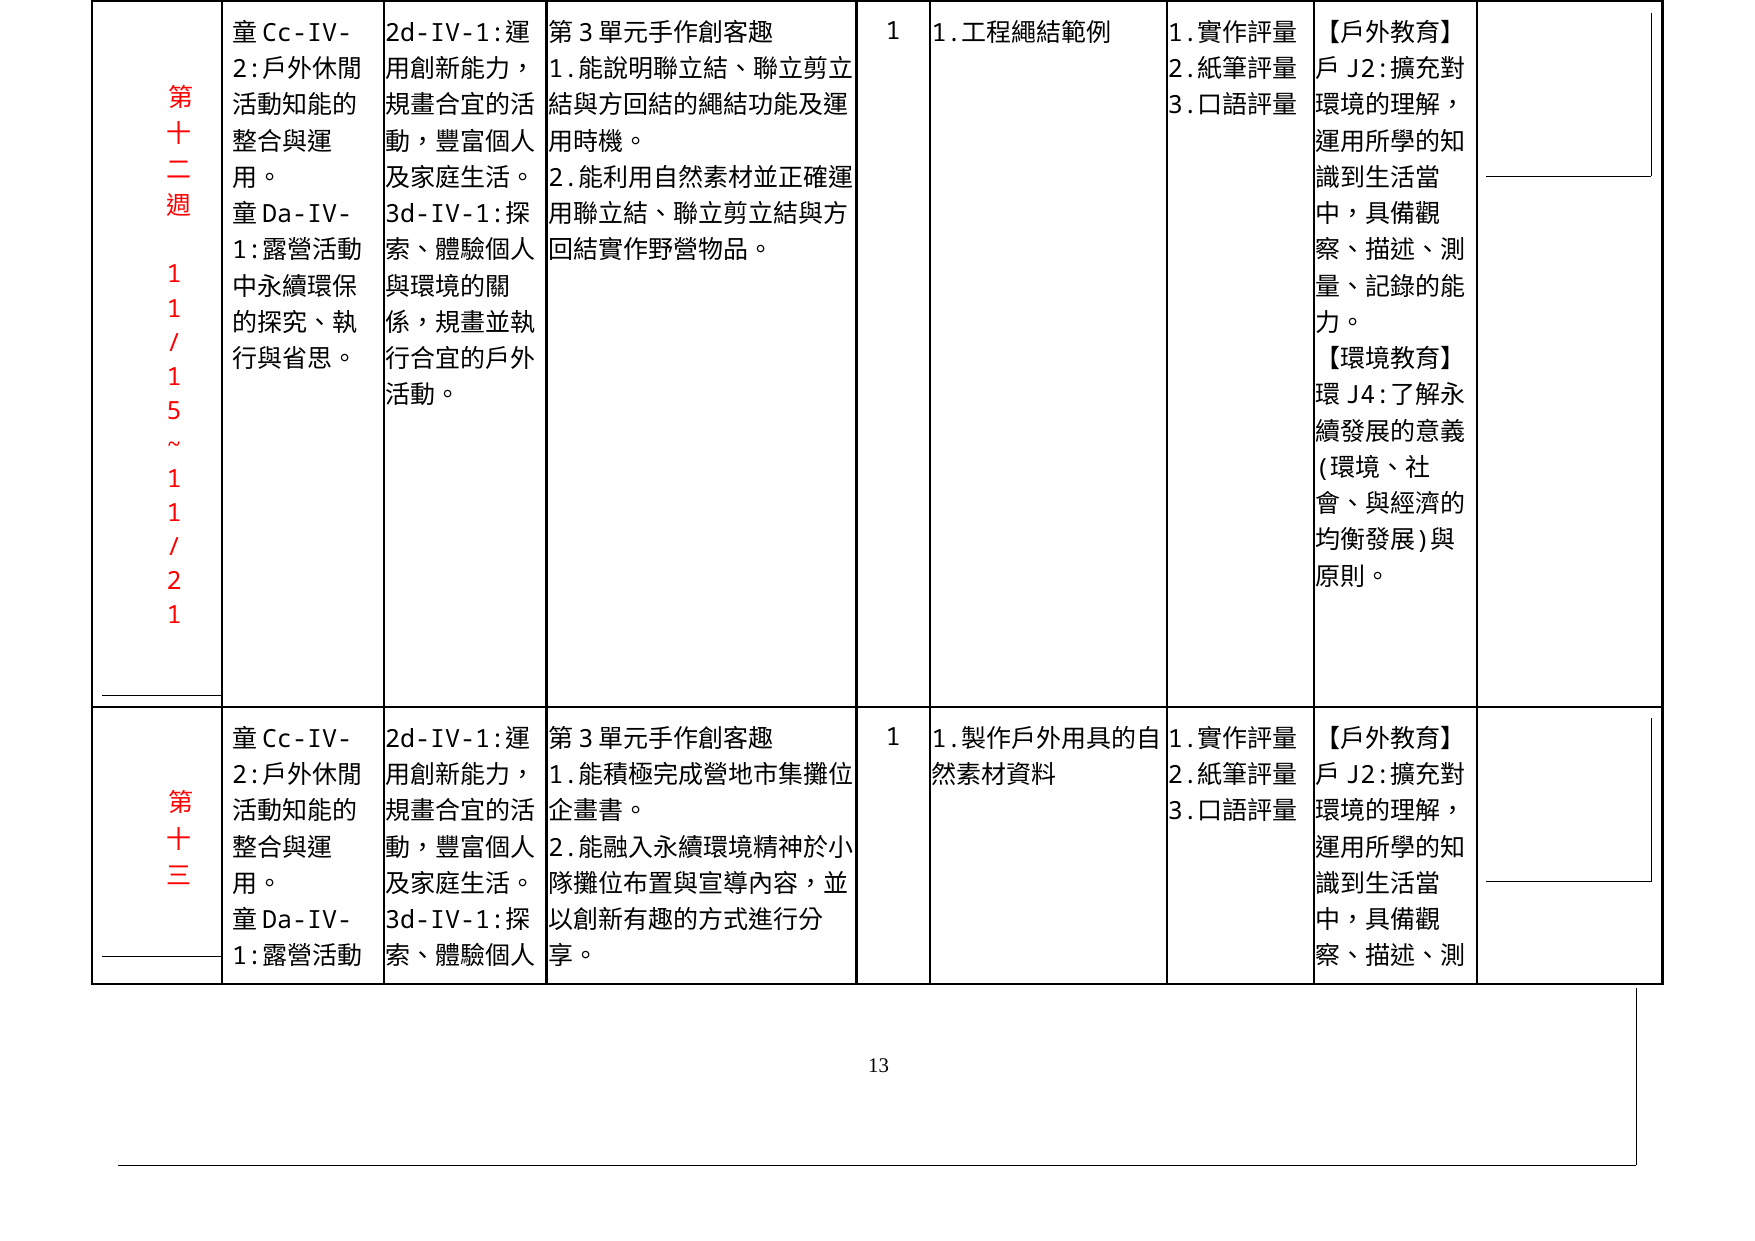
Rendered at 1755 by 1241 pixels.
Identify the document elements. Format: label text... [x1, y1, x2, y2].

table_cell [1478, 708, 1661, 982]
table_cell 第十三 [93, 708, 221, 982]
table_cell 第十二週 11/15~11/21 [93, 2, 221, 706]
table_cell 【戶外教育】 戶J2:擴充對環境的理解，運用所學的知識到生活當中，具備觀察、描述、測 [1315, 708, 1476, 982]
table_cell 2d-IV-1:運用創新能力，規畫合宜的活動，豐富個人及家庭生活。 3d-IV-1:探索、體驗個人與環境的關係，規畫並執行合宜的戶外活動。 [385, 2, 545, 706]
table_cell 1 [858, 708, 929, 982]
table_cell 1 [858, 2, 929, 706]
table_cell 第3單元手作創客趣 1.能說明聯立結、聯立剪立結與方回結的繩結功能及運用時機。 2.能利用自然素材並正確運用聯立結、聯立剪立結與方回結實作野營物品。 [548, 2, 855, 706]
table_cell 第3單元手作創客趣 1.能積極完成營地市集攤位企畫書。 2.能融入永續環境精神於小隊攤位布置與宣導內容，並以創新有趣的方式進行分享。 [548, 708, 855, 982]
table_cell 1.工程繩結範例 [931, 2, 1166, 706]
table_cell 1.實作評量 2.紙筆評量 3.口語評量 [1168, 708, 1313, 982]
table_cell 童Cc-IV-2:戶外休閒活動知能的整合與運用。 童Da-IV-1:露營活動中永續環保的探究、執行與省思。 [223, 2, 383, 706]
table_cell 1.實作評量 2.紙筆評量 3.口語評量 [1168, 2, 1313, 706]
table_cell 童Cc-IV-2:戶外休閒活動知能的整合與運用。 童Da-IV-1:露營活動 [223, 708, 383, 982]
table_cell [1478, 2, 1661, 706]
table_cell 【戶外教育】 戶J2:擴充對環境的理解，運用所學的知識到生活當中，具備觀察、描述、測量、記錄的能力。 【環境教育】 環J4:了解永續發展的意義(環境、社會、與經濟的均衡發展)與原則。 [1315, 2, 1476, 706]
table_cell 1.製作戶外用具的自然素材資料 [931, 708, 1166, 982]
table_cell 2d-IV-1:運用創新能力，規畫合宜的活動，豐富個人及家庭生活。 3d-IV-1:探索、體驗個人 [385, 708, 545, 982]
